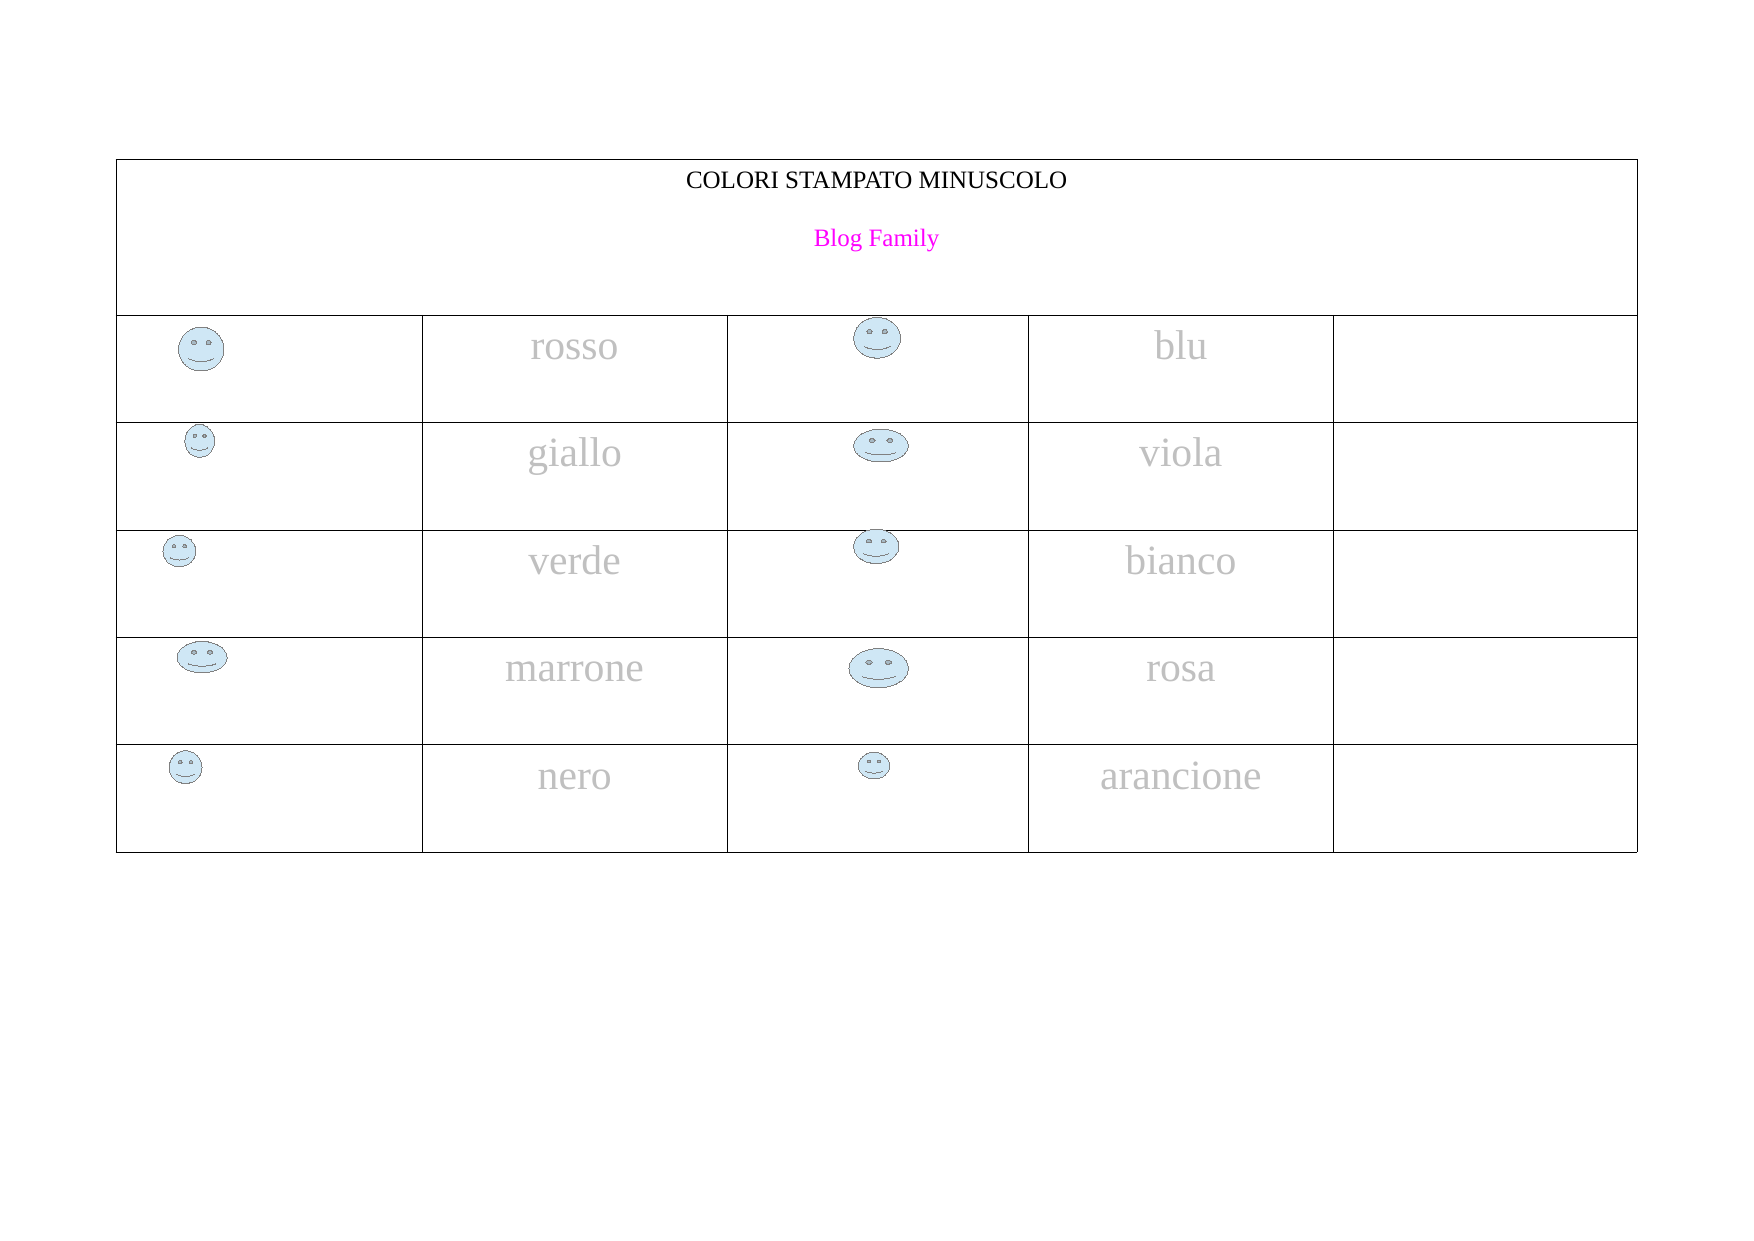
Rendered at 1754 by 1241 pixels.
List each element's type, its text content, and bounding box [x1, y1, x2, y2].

table_cell [728, 316, 1028, 422]
table_cell [1334, 423, 1637, 529]
table_cell [1334, 316, 1637, 422]
table_cell nero [423, 745, 727, 852]
table_cell marrone [423, 638, 727, 744]
table_cell [117, 638, 422, 744]
table_cell [1334, 638, 1637, 744]
table_cell [728, 745, 1028, 852]
table_cell rosa [1029, 638, 1333, 744]
table_cell arancione [1029, 745, 1333, 852]
table_cell [728, 531, 1028, 637]
table_cell [728, 638, 1028, 744]
table_cell bianco [1029, 531, 1333, 637]
table_cell [117, 316, 422, 422]
table_cell rosso [423, 316, 727, 422]
table_cell blu [1029, 316, 1333, 422]
table_cell [117, 745, 422, 852]
table_cell verde [423, 531, 727, 637]
table_cell [1334, 745, 1637, 852]
table_cell [117, 531, 422, 637]
table_cell giallo [423, 423, 727, 529]
table_header COLORI STAMPATO MINUSCOLO Blog Family [117, 160, 1637, 315]
table_cell [728, 423, 1028, 529]
table_cell viola [1029, 423, 1333, 529]
table_cell [1334, 531, 1637, 637]
table_cell [117, 423, 422, 529]
